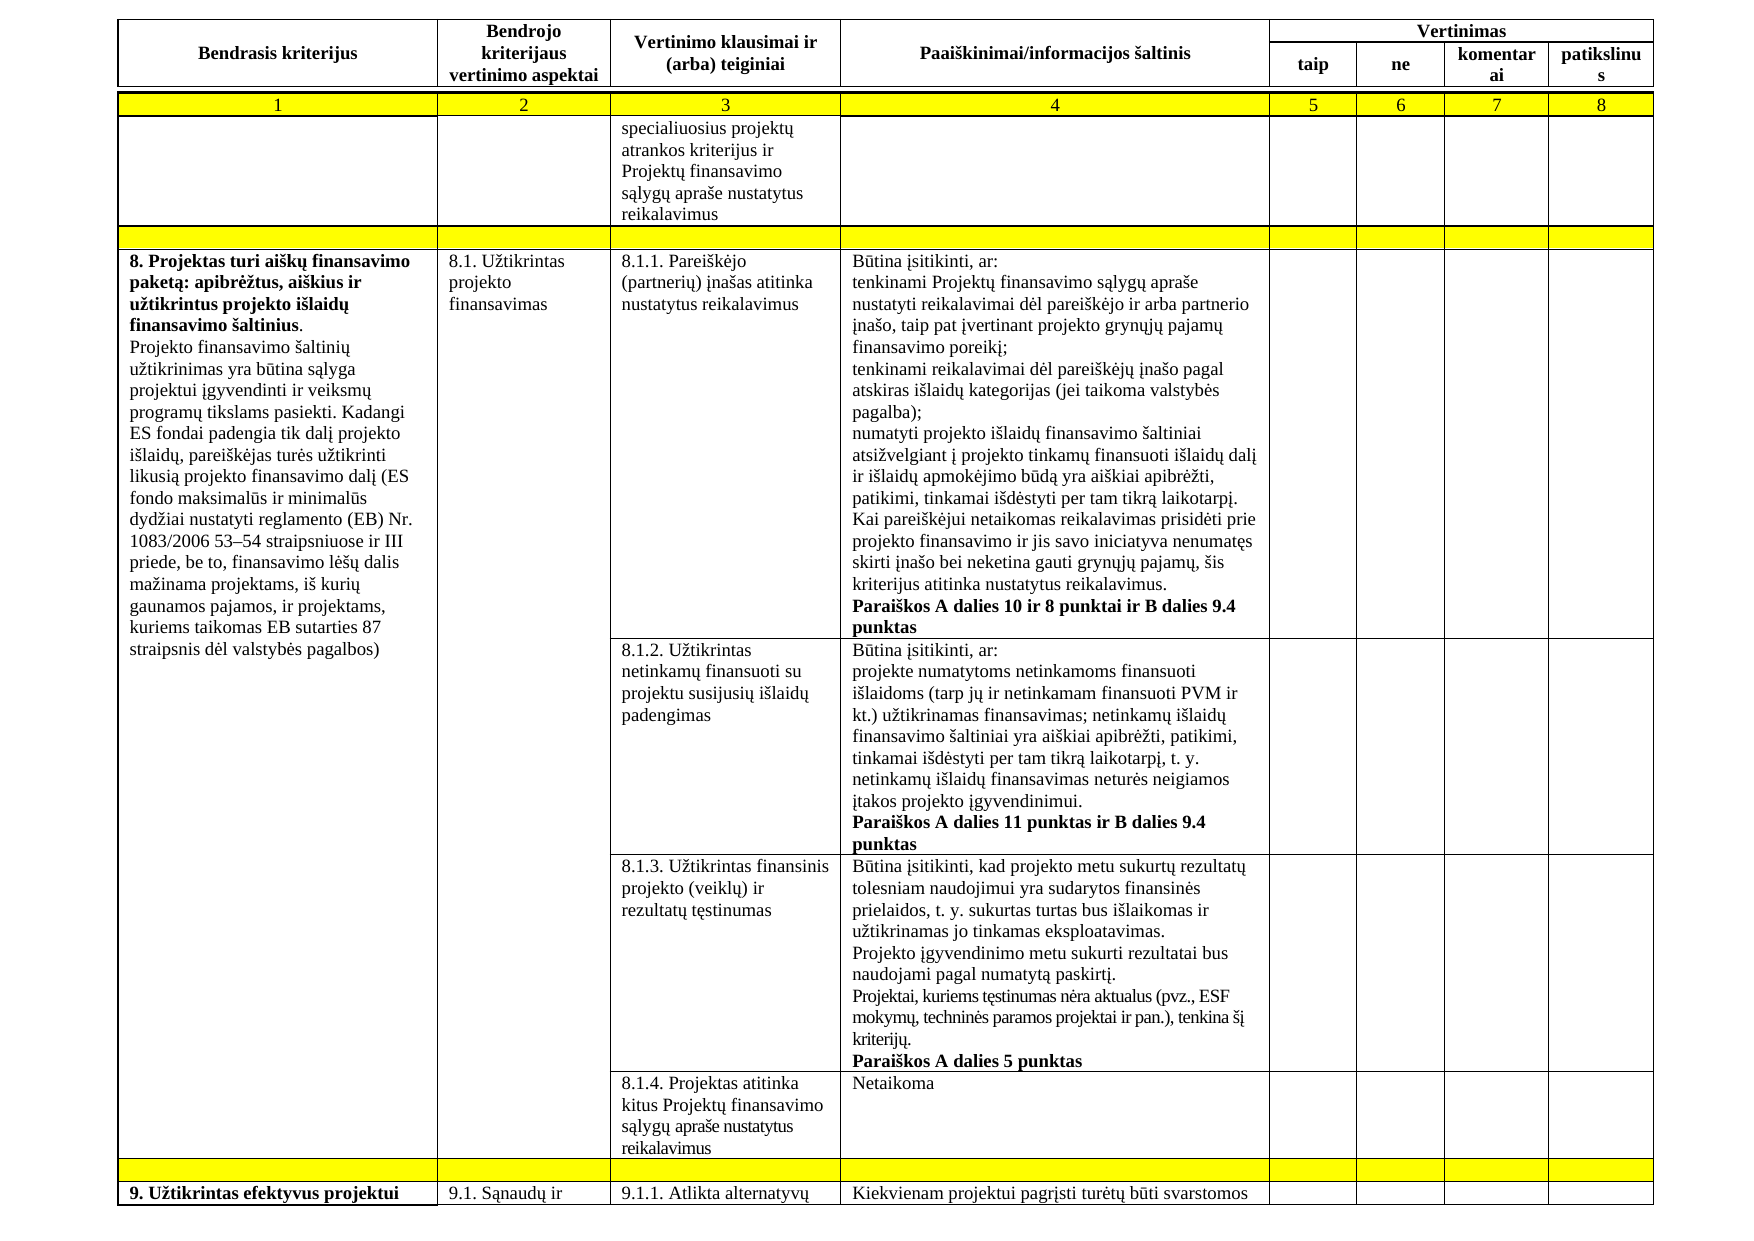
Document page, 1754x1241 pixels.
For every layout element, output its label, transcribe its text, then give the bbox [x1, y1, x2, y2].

table_cell specialiuosius projektų atrankos kriterijus ir Projektų finansavimo sąlygų apraše nustatytus reikalavimus [611, 116, 840, 225]
table_cell [1445, 227, 1548, 248]
table_cell [438, 227, 610, 248]
table_cell [1549, 855, 1653, 1071]
table_cell [1270, 117, 1356, 225]
table_cell [1445, 1182, 1548, 1203]
table_cell [119, 1159, 437, 1181]
table_cell [611, 1159, 840, 1181]
table_cell [438, 116, 610, 225]
table_cell [841, 87, 1269, 91]
table_cell [841, 227, 1269, 248]
table_cell Būtina įsitikinti, ar: projekte numatytoms netinkamoms finansuoti išlaidoms (tarp jų ir netinkamam finansuoti PVM ir kt.) užtikrinamas finansavimas; netinkamų išlaidų finansavimo šaltiniai yra aiškiai apibrėžti, patikimi, tinkamai išdėstyti per tam tikrą laikotarpį, t. y. netinkamų išlaidų finansavimas neturės neigiamos įtakos projekto įgyvendinimui. Paraiškos A dalies 11 punktas ir B dalies 9.4 punktas [841, 639, 1269, 854]
table_cell 6 [1357, 94, 1444, 115]
table_cell [1549, 639, 1653, 854]
table_cell [1445, 250, 1548, 638]
table_cell Būtina įsitikinti, kad projekto metu sukurtų rezultatų tolesniam naudojimui yra sudarytos finansinės prielaidos, t. y. sukurtas turtas bus išlaikomas ir užtikrinamas jo tinkamas eksploatavimas. Projekto įgyvendinimo metu sukurti rezultatai bus naudojami pagal numatytą paskirtį. Projektai, kuriems tęstinumas nėra aktualus (pvz., ESF mokymų, techninės paramos projektai ir pan.), tenkina šį kriterijų. Paraiškos A dalies 5 punktas [841, 855, 1269, 1071]
table_cell 3 [611, 94, 840, 115]
table_header Vertinimas [1270, 20, 1653, 41]
table_header Vertinimo klausimai ir (arba) teiginiai [611, 20, 840, 86]
table_cell 8.1.1. Pareiškėjo (partnerių) įnašas atitinka nustatytus reikalavimus [611, 250, 840, 638]
table_cell 8.1.2. Užtikrintas netinkamų finansuoti su projektu susijusių išlaidų padengimas [611, 639, 840, 854]
table_cell 4 [841, 94, 1269, 115]
table_cell Kiekvienam projektui pagrįsti turėtų būti svarstomos [841, 1182, 1269, 1203]
table_cell [1549, 250, 1653, 638]
table_cell [841, 117, 1269, 225]
table_cell 8 [1549, 94, 1653, 115]
table_cell [1270, 639, 1356, 854]
table_cell 9. Užtikrintas efektyvus projektui [119, 1182, 437, 1203]
table_cell [438, 1159, 610, 1181]
table_cell 9.1. Sąnaudų ir [438, 1182, 610, 1203]
table_cell 8.1. Užtikrintas projekto finansavimas [438, 250, 610, 1158]
table_cell komentarai [1445, 43, 1548, 86]
table_cell [1445, 117, 1548, 225]
table_cell [1270, 855, 1356, 1071]
table_cell [1357, 1159, 1444, 1181]
table_cell [1270, 1182, 1356, 1203]
table_cell Netaikoma [841, 1072, 1269, 1158]
table_cell patikslinus [1549, 43, 1653, 86]
table_cell ne [1357, 43, 1444, 86]
table_cell 7 [1445, 94, 1548, 115]
table_cell [1445, 855, 1548, 1071]
table_cell [1357, 855, 1444, 1071]
table_cell 5 [1270, 94, 1356, 115]
table_cell [1357, 117, 1444, 225]
table_cell [1445, 639, 1548, 854]
table_cell 8. Projektas turi aiškų finansavimo paketą: apibrėžtus, aiškius ir užtikrintus projekto išlaidų finansavimo šaltinius. Projekto finansavimo šaltinių užtikrinimas yra būtina sąlyga projektui įgyvendinti ir veiksmų programų tikslams pasiekti. Kadangi ES fondai padengia tik dalį projekto išlaidų, pareiškėjas turės užtikrinti likusią projekto finansavimo dalį (ES fondo maksimalūs ir minimalūs dydžiai nustatyti reglamento (EB) Nr. 1083/2006 53–54 straipsniuose ir III priede, be to, finansavimo lėšų dalis mažinama projektams, iš kurių gaunamos pajamos, ir projektams, kuriems taikomas EB sutarties 87 straipsnis dėl valstybės pagalbos) [119, 250, 437, 1158]
table_cell 2 [438, 94, 610, 115]
table_cell Būtina įsitikinti, ar: tenkinami Projektų finansavimo sąlygų apraše nustatyti reikalavimai dėl pareiškėjo ir arba partnerio įnašo, taip pat įvertinant projekto grynųjų pajamų finansavimo poreikį; tenkinami reikalavimai dėl pareiškėjų įnašo pagal atskiras išlaidų kategorijas (jei taikoma valstybės pagalba); numatyti projekto išlaidų finansavimo šaltiniai atsižvelgiant į projekto tinkamų finansuoti išlaidų dalį ir išlaidų apmokėjimo būdą yra aiškiai apibrėžti, patikimi, tinkamai išdėstyti per tam tikrą laikotarpį. Kai pareiškėjui netaikomas reikalavimas prisidėti prie projekto finansavimo ir jis savo iniciatyva nenumatęs skirti įnašo bei neketina gauti grynųjų pajamų, šis kriterijus atitinka nustatytus reikalavimus. Paraiškos A dalies 10 ir 8 punktai ir B dalies 9.4 punktas [841, 250, 1269, 638]
table_cell [1357, 227, 1444, 248]
table_cell [1549, 227, 1653, 248]
table_cell [1357, 639, 1444, 854]
table_header Bendrojo kriterijaus vertinimo aspektai [438, 20, 610, 86]
table_cell [1445, 1072, 1548, 1158]
table_cell [1549, 1072, 1653, 1158]
table_header Paaiškinimai/informacijos šaltinis [841, 20, 1269, 86]
table_cell [1269, 87, 1357, 91]
table_cell [611, 227, 840, 248]
table_cell [1549, 1159, 1653, 1181]
table_header Bendrasis kriterijus [119, 20, 437, 86]
table_cell [118, 87, 437, 91]
table_cell 1 [119, 94, 437, 115]
table_cell [1445, 1159, 1548, 1181]
table_cell taip [1270, 43, 1356, 86]
table_cell [1549, 87, 1653, 91]
table_cell [610, 87, 841, 91]
table_cell [841, 1159, 1269, 1181]
table_cell [119, 117, 437, 225]
table_cell [1270, 1159, 1356, 1181]
table_cell 9.1.1. Atlikta alternatyvų [611, 1182, 840, 1203]
table_cell [1270, 1072, 1356, 1158]
table_cell [119, 227, 437, 248]
table_cell [438, 87, 610, 91]
table_cell 8.1.4. Projektas atitinka kitus Projektų finansavimo sąlygų apraše nustatytus reikalavimus [611, 1072, 840, 1158]
table_cell [1549, 1182, 1653, 1203]
table_cell [1270, 250, 1356, 638]
table_cell [1357, 87, 1444, 91]
table_cell 8.1.3. Užtikrintas finansinis projekto (veiklų) ir rezultatų tęstinumas [611, 855, 840, 1071]
table_cell [1357, 250, 1444, 638]
table_cell [1444, 87, 1549, 91]
table_cell [1549, 117, 1653, 225]
table_cell [1270, 227, 1356, 248]
table_cell [1357, 1072, 1444, 1158]
table_cell [1357, 1182, 1444, 1203]
